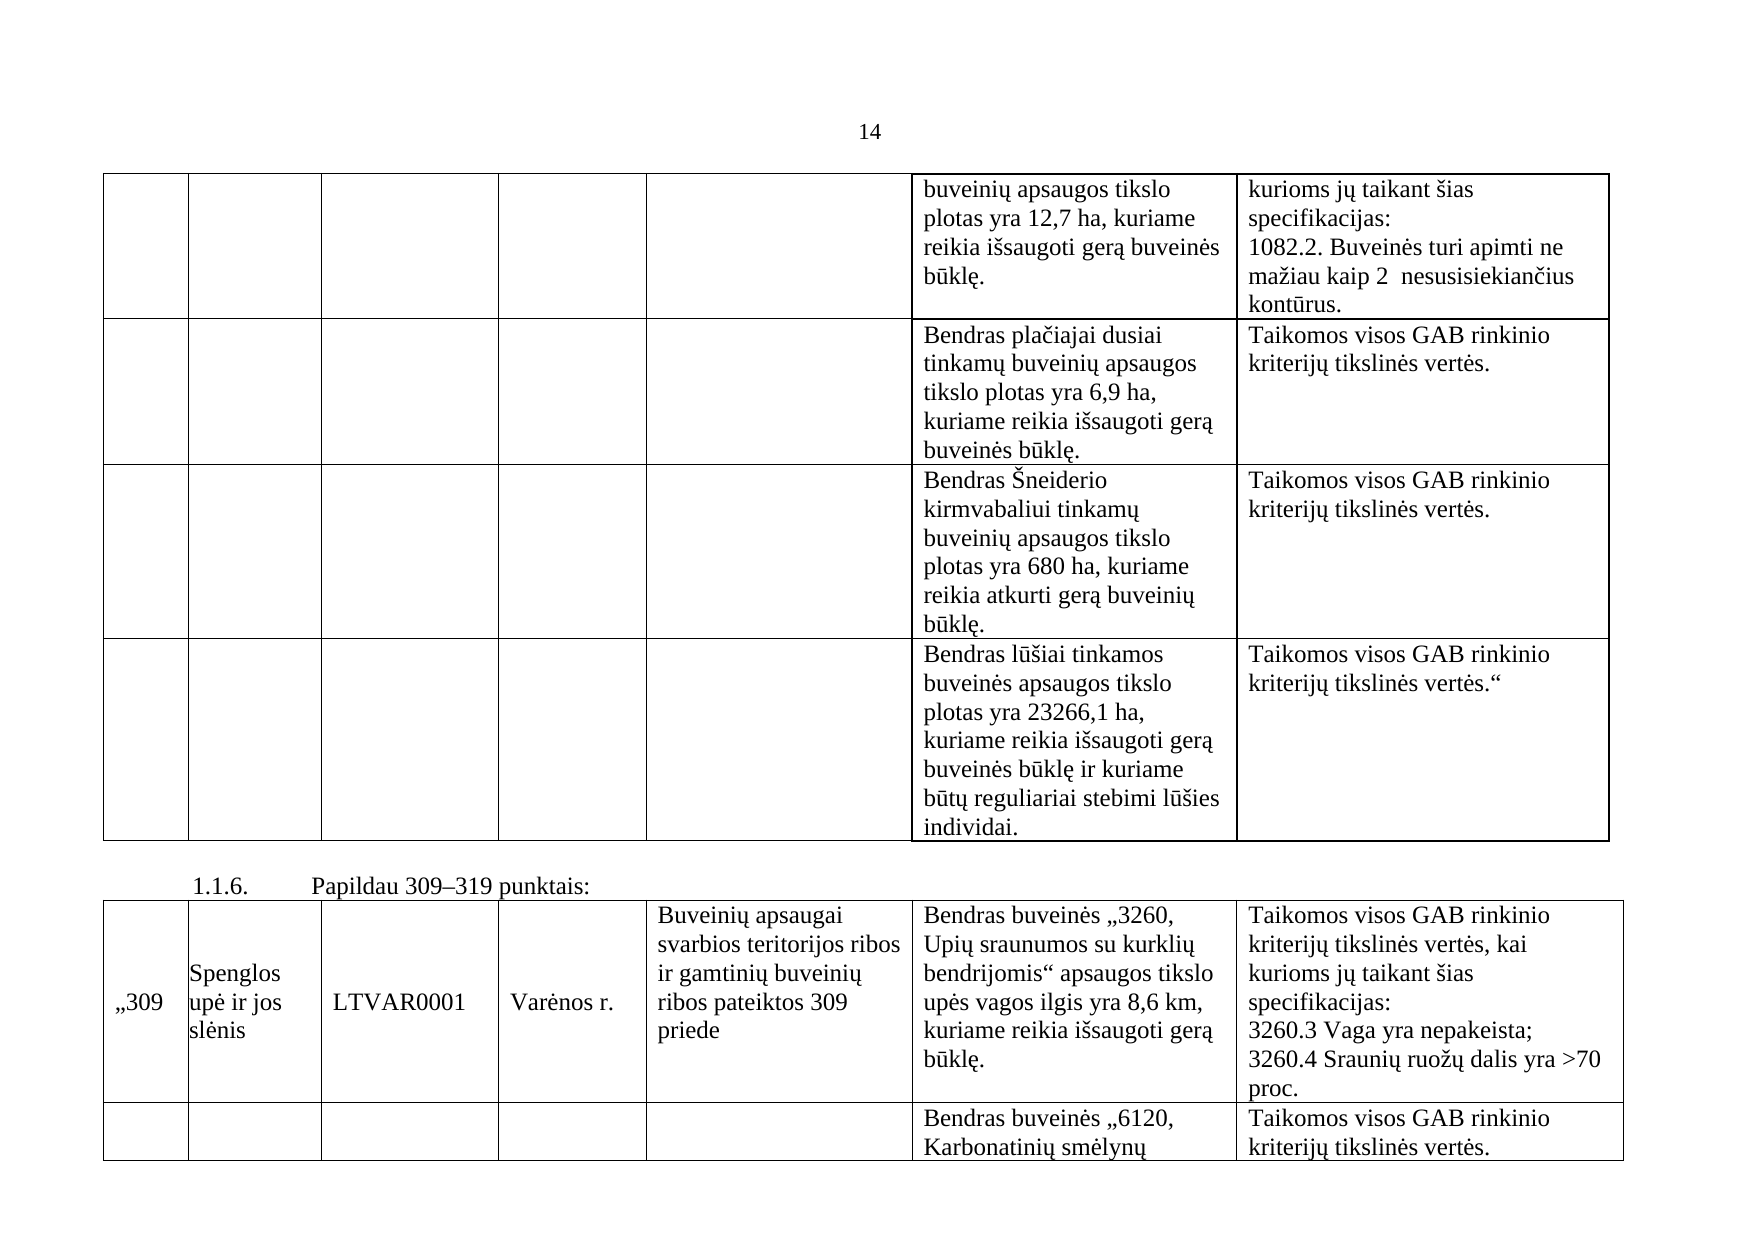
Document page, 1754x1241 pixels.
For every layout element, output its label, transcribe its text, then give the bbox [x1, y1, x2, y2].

table_cell Taikomos visos GAB rinkinio kriterijų tikslinės vertės. [1237, 1103, 1623, 1160]
table_cell [499, 319, 646, 463]
table_cell [104, 639, 188, 840]
table_header LTVAR0001 [322, 901, 498, 1102]
table_cell buveinių apsaugos tikslo plotas yra 12,7 ha, kuriame reikia išsaugoti gerą buveinės būklę. [913, 175, 1236, 318]
table_cell [499, 639, 646, 840]
table_cell Bendras plačiajai dusiai tinkamų buveinių apsaugos tikslo plotas yra 6,9 ha, kuriame reikia išsaugoti gerą buveinės būklę. [913, 320, 1236, 463]
table_cell [104, 465, 188, 638]
table_header Taikomos visos GAB rinkinio kriterijų tikslinės vertės, kai kurioms jų taikant šias specifikacijas: 3260.3 Vaga yra nepakeista; 3260.4 Sraunių ruožų dalis yra >70 proc. [1237, 901, 1623, 1102]
table_cell [104, 1103, 188, 1160]
table_header Spenglos upė ir jos slėnis [189, 901, 321, 1102]
table_header Buveinių apsaugai svarbios teritorijos ribos ir gamtinių buveinių ribos pateiktos 309 priede [647, 901, 912, 1102]
text 1.1.6. Papildau 309–319 punktais: [192, 871, 1636, 899]
table_cell [189, 174, 321, 318]
table_cell [189, 319, 321, 463]
table_cell Bendras Šneiderio kirmvabaliui tinkamų buveinių apsaugos tikslo plotas yra 680 ha, kuriame reikia atkurti gerą buveinių būklę. [913, 465, 1236, 638]
table_cell Taikomos visos GAB rinkinio kriterijų tikslinės vertės.“ [1238, 639, 1608, 840]
table_cell [189, 639, 321, 840]
table_cell [647, 465, 911, 638]
table_cell Taikomos visos GAB rinkinio kriterijų tikslinės vertės. [1238, 465, 1608, 638]
table_cell [189, 1103, 321, 1160]
table_cell [322, 465, 498, 638]
table_cell [499, 465, 646, 638]
table_cell [322, 1103, 498, 1160]
table_cell Bendras buveinės „6120, Karbonatinių smėlynų [913, 1103, 1236, 1160]
table_cell Taikomos visos GAB rinkinio kriterijų tikslinės vertės. [1238, 320, 1608, 463]
table_cell [322, 319, 498, 463]
table_cell [647, 1103, 912, 1160]
table_cell [499, 1103, 646, 1160]
table_cell [647, 174, 911, 318]
table_header Varėnos r. [499, 901, 646, 1102]
table_cell [104, 174, 188, 318]
table_cell kurioms jų taikant šias specifikacijas: 1082.2. Buveinės turi apimti ne mažiau kaip 2 nesusisiekiančius kontūrus. [1238, 175, 1608, 318]
table_cell [647, 319, 911, 463]
table_cell [189, 465, 321, 638]
table_header Bendras buveinės „3260, Upių sraunumos su kurklių bendrijomis“ apsaugos tikslo upės vagos ilgis yra 8,6 km, kuriame reikia išsaugoti gerą būklę. [913, 901, 1236, 1102]
table_header „309 [104, 901, 188, 1102]
table_cell [647, 639, 911, 840]
table_cell [104, 319, 188, 463]
table_cell [499, 174, 646, 318]
table_cell [322, 639, 498, 840]
table_cell Bendras lūšiai tinkamos buveinės apsaugos tikslo plotas yra 23266,1 ha, kuriame reikia išsaugoti gerą buveinės būklę ir kuriame būtų reguliariai stebimi lūšies individai. [913, 639, 1236, 840]
table_cell [322, 174, 498, 318]
